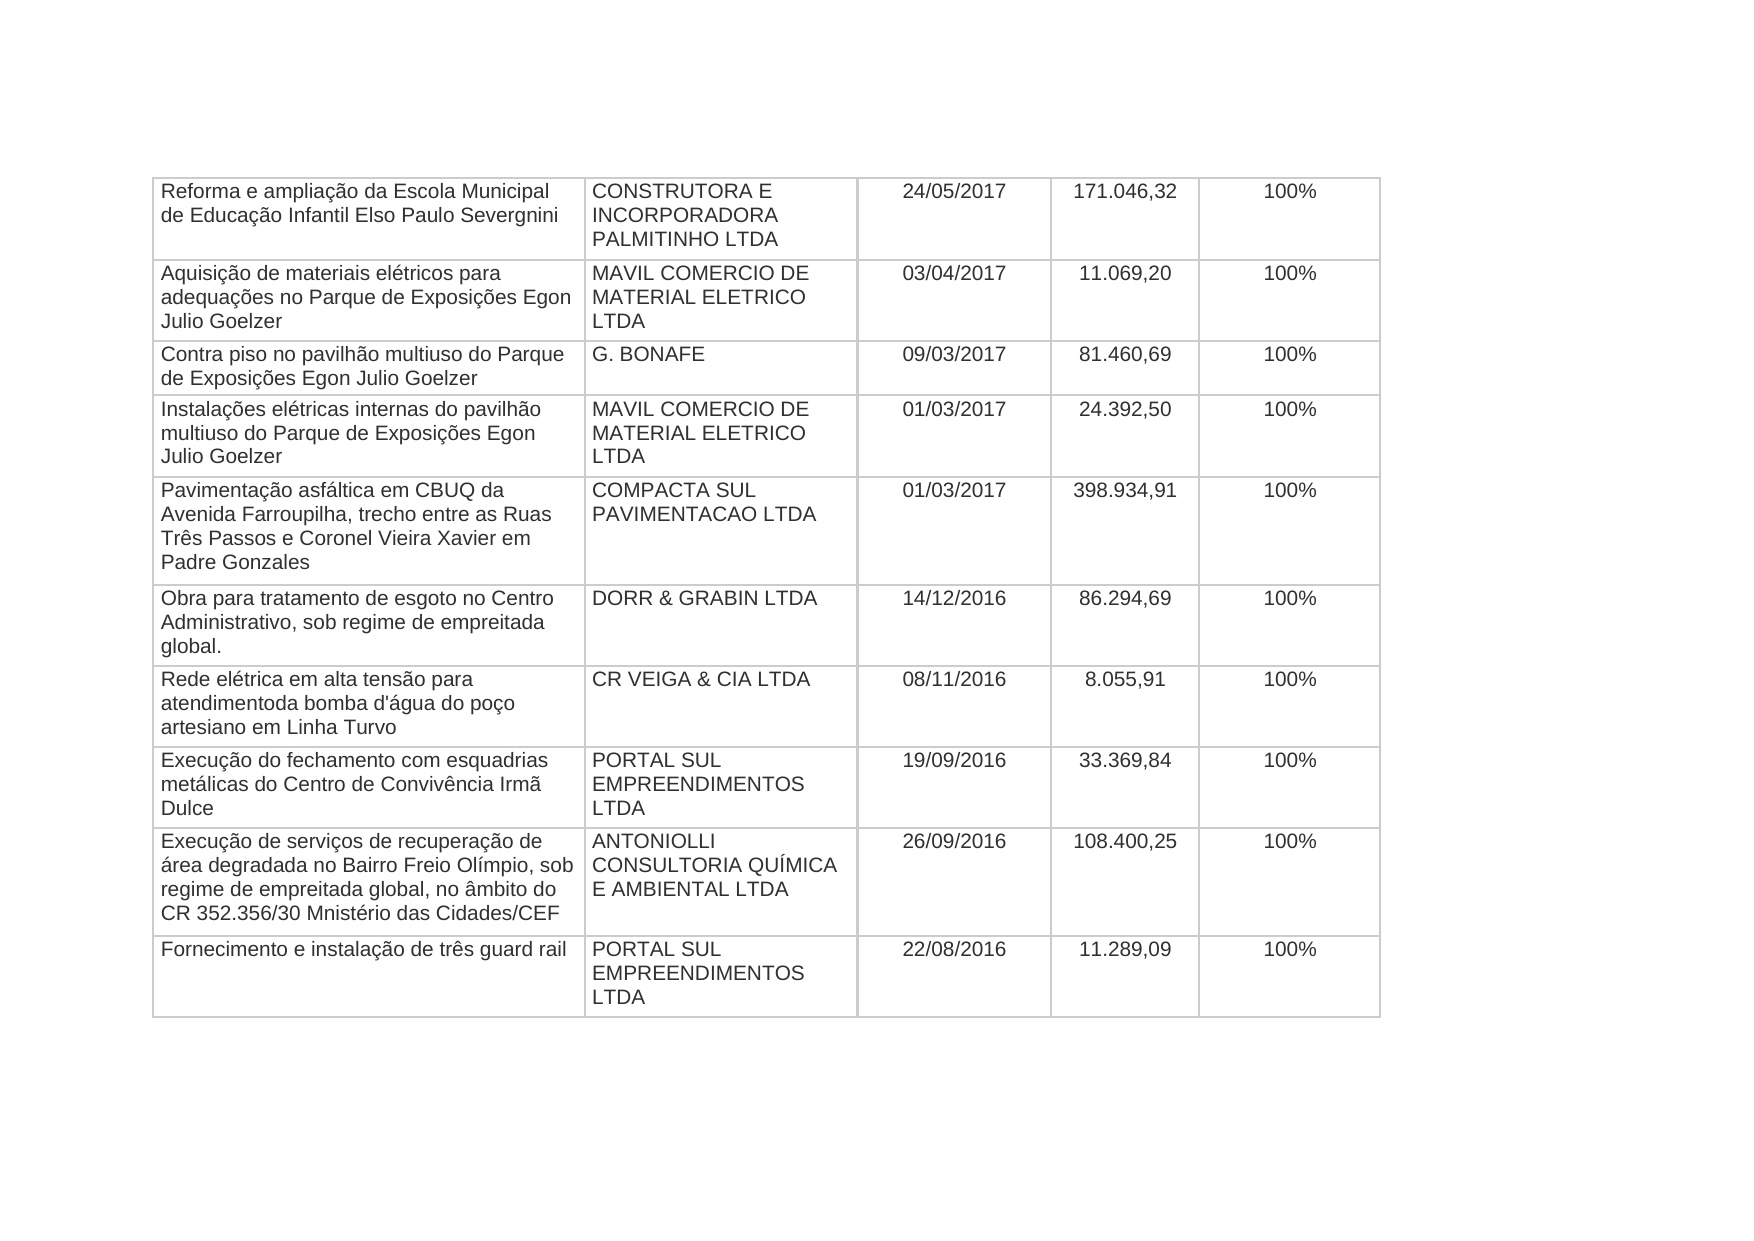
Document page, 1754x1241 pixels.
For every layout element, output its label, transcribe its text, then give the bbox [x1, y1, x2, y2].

table_cell 108.400,25 [1052, 829, 1198, 935]
table_cell 33.369,84 [1052, 748, 1198, 827]
table_cell Instalações elétricas internas do pavilhão multiuso do Parque de Exposições Egon Julio Goelzer [154, 396, 584, 476]
table_cell 100% [1200, 748, 1379, 827]
table_cell 100% [1200, 829, 1379, 935]
table_cell 81.460,69 [1052, 342, 1198, 394]
table_cell 11.289,09 [1052, 937, 1198, 1016]
table_cell 26/09/2016 [859, 829, 1050, 935]
table_cell DORR & GRABIN LTDA [586, 586, 856, 665]
table_cell 09/03/2017 [859, 342, 1050, 394]
table_cell 24/05/2017 [859, 179, 1050, 258]
table_cell 100% [1200, 478, 1379, 583]
table_cell MAVIL COMERCIO DE MATERIAL ELETRICO LTDA [586, 396, 856, 476]
table_cell 14/12/2016 [859, 586, 1050, 665]
table_cell Rede elétrica em alta tensão para atendimentoda bomba d'água do poço artesiano em Linha Turvo [154, 667, 584, 746]
table_cell 86.294,69 [1052, 586, 1198, 665]
table_cell MAVIL COMERCIO DE MATERIAL ELETRICO LTDA [586, 261, 856, 340]
table_cell Execução de serviços de recuperação de área degradada no Bairro Freio Olímpio, sob regime de empreitada global, no âmbito do CR 352.356/30 Mnistério das Cidades/CEF [154, 829, 584, 935]
table_cell 19/09/2016 [859, 748, 1050, 827]
table_cell 08/11/2016 [859, 667, 1050, 746]
table_cell CR VEIGA & CIA LTDA [586, 667, 856, 746]
table_cell 24.392,50 [1052, 396, 1198, 476]
table_cell 100% [1200, 342, 1379, 394]
table_cell 398.934,91 [1052, 478, 1198, 583]
table_cell G. BONAFE [586, 342, 856, 394]
table_cell PORTAL SUL EMPREENDIMENTOS LTDA [586, 748, 856, 827]
table_cell COMPACTA SUL PAVIMENTACAO LTDA [586, 478, 856, 583]
table_cell 100% [1200, 396, 1379, 476]
table_cell Aquisição de materiais elétricos para adequações no Parque de Exposições Egon Julio Goelzer [154, 261, 584, 340]
table_cell CONSTRUTORA E INCORPORADORA PALMITINHO LTDA [586, 179, 856, 258]
table_cell Obra para tratamento de esgoto no Centro Administrativo, sob regime de empreitada global. [154, 586, 584, 665]
table_cell 01/03/2017 [859, 396, 1050, 476]
table_cell ANTONIOLLI CONSULTORIA QUÍMICA E AMBIENTAL LTDA [586, 829, 856, 935]
table_cell Pavimentação asfáltica em CBUQ da Avenida Farroupilha, trecho entre as Ruas Três Passos e Coronel Vieira Xavier em Padre Gonzales [154, 478, 584, 583]
table_cell Reforma e ampliação da Escola Municipal de Educação Infantil Elso Paulo Severgnini [154, 179, 584, 258]
table_cell 100% [1200, 667, 1379, 746]
table_cell 03/04/2017 [859, 261, 1050, 340]
table_cell 22/08/2016 [859, 937, 1050, 1016]
table_cell Fornecimento e instalação de três guard rail [154, 937, 584, 1016]
table_cell 100% [1200, 586, 1379, 665]
table_cell Contra piso no pavilhão multiuso do Parque de Exposições Egon Julio Goelzer [154, 342, 584, 394]
table_cell 8.055,91 [1052, 667, 1198, 746]
table_cell 100% [1200, 937, 1379, 1016]
table_cell 01/03/2017 [859, 478, 1050, 583]
table_cell PORTAL SUL EMPREENDIMENTOS LTDA [586, 937, 856, 1016]
table_cell 11.069,20 [1052, 261, 1198, 340]
table_cell Execução do fechamento com esquadrias metálicas do Centro de Convivência Irmã Dulce [154, 748, 584, 827]
table_cell 100% [1200, 261, 1379, 340]
table_cell 171.046,32 [1052, 179, 1198, 258]
table_cell 100% [1200, 179, 1379, 258]
